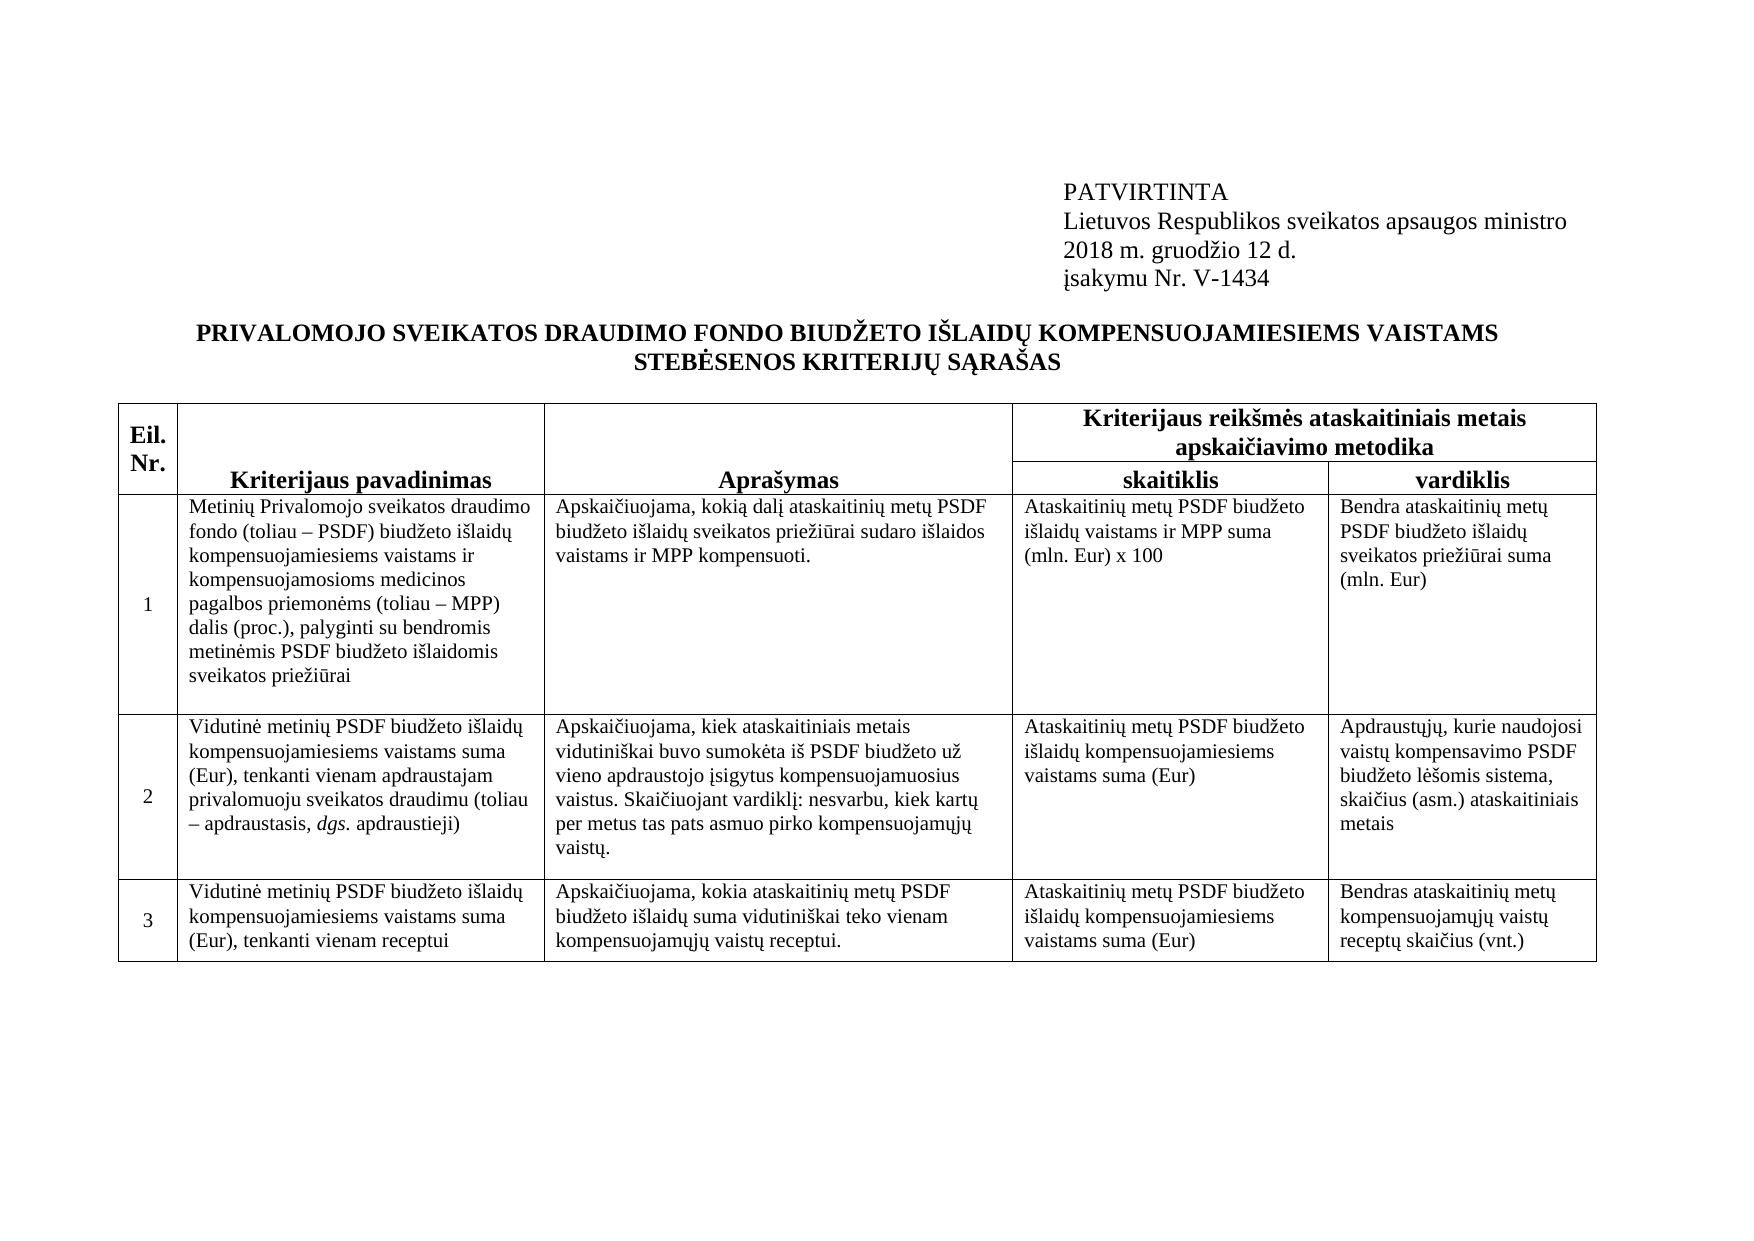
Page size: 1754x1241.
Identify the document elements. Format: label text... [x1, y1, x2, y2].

text PRIVALOMOJO SVEIKATOS DRAUDIMO FONDO BIUDŽETO IŠLAIDŲ KOMPENSUOJAMIESIEMS VAISTAMS STEBĖSENOS KRITERIJŲ SĄRAŠAS [118, 318, 1577, 376]
table_header Kriterijaus pavadinimas [178, 404, 544, 493]
table_header Eil. Nr. [119, 404, 177, 493]
table_cell 1 [119, 495, 177, 713]
table_header Kriterijaus reikšmės ataskaitiniais metais apskaičiavimo metodika [1013, 404, 1596, 461]
table_header Aprašymas [545, 404, 1012, 493]
table_cell Apskaičiuojama, kiek ataskaitiniais metais vidutiniškai buvo sumokėta iš PSDF biudžeto už vieno apdraustojo įsigytus kompensuojamuosius vaistus. Skaičiuojant vardiklį: nesvarbu, kiek kartų per metus tas pats asmuo pirko kompensuojamųjų vaistų. [545, 715, 1012, 878]
table_cell Metinių Privalomojo sveikatos draudimo fondo (toliau – PSDF) biudžeto išlaidų kompensuojamiesiems vaistams ir kompensuojamosioms medicinos pagalbos priemonėms (toliau – MPP) dalis (proc.), palyginti su bendromis metinėmis PSDF biudžeto išlaidomis sveikatos priežiūrai [178, 495, 544, 713]
table_cell Vidutinė metinių PSDF biudžeto išlaidų kompensuojamiesiems vaistams suma (Eur), tenkanti vienam apdraustajam privalomuoju sveikatos draudimu (toliau – apdraustasis, dgs. apdraustieji) [178, 715, 544, 878]
table_cell Ataskaitinių metų PSDF biudžeto išlaidų kompensuojamiesiems vaistams suma (Eur) [1013, 880, 1328, 961]
table_cell skaitiklis [1013, 462, 1328, 493]
text PATVIRTINTA Lietuvos Respublikos sveikatos apsaugos ministro 2018 m. gruodžio 12 d. įsakymu Nr. V-1434 [1063, 177, 1577, 292]
table_cell 3 [119, 880, 177, 961]
table_cell Ataskaitinių metų PSDF biudžeto išlaidų kompensuojamiesiems vaistams suma (Eur) [1013, 715, 1328, 878]
table_cell Apskaičiuojama, kokia ataskaitinių metų PSDF biudžeto išlaidų suma vidutiniškai teko vienam kompensuojamųjų vaistų receptui. [545, 880, 1012, 961]
table_cell vardiklis [1329, 462, 1596, 493]
table_cell Apdraustųjų, kurie naudojosi vaistų kompensavimo PSDF biudžeto lėšomis sistema, skaičius (asm.) ataskaitiniais metais [1329, 715, 1596, 878]
table_cell Bendras ataskaitinių metų kompensuojamųjų vaistų receptų skaičius (vnt.) [1329, 880, 1596, 961]
table_cell Apskaičiuojama, kokią dalį ataskaitinių metų PSDF biudžeto išlaidų sveikatos priežiūrai sudaro išlaidos vaistams ir MPP kompensuoti. [545, 495, 1012, 713]
table_cell Vidutinė metinių PSDF biudžeto išlaidų kompensuojamiesiems vaistams suma (Eur), tenkanti vienam receptui [178, 880, 544, 961]
table_cell 2 [119, 715, 177, 878]
table_cell Bendra ataskaitinių metų PSDF biudžeto išlaidų sveikatos priežiūrai suma (mln. Eur) [1329, 495, 1596, 713]
table_cell Ataskaitinių metų PSDF biudžeto išlaidų vaistams ir MPP suma (mln. Eur) x 100 [1013, 495, 1328, 713]
